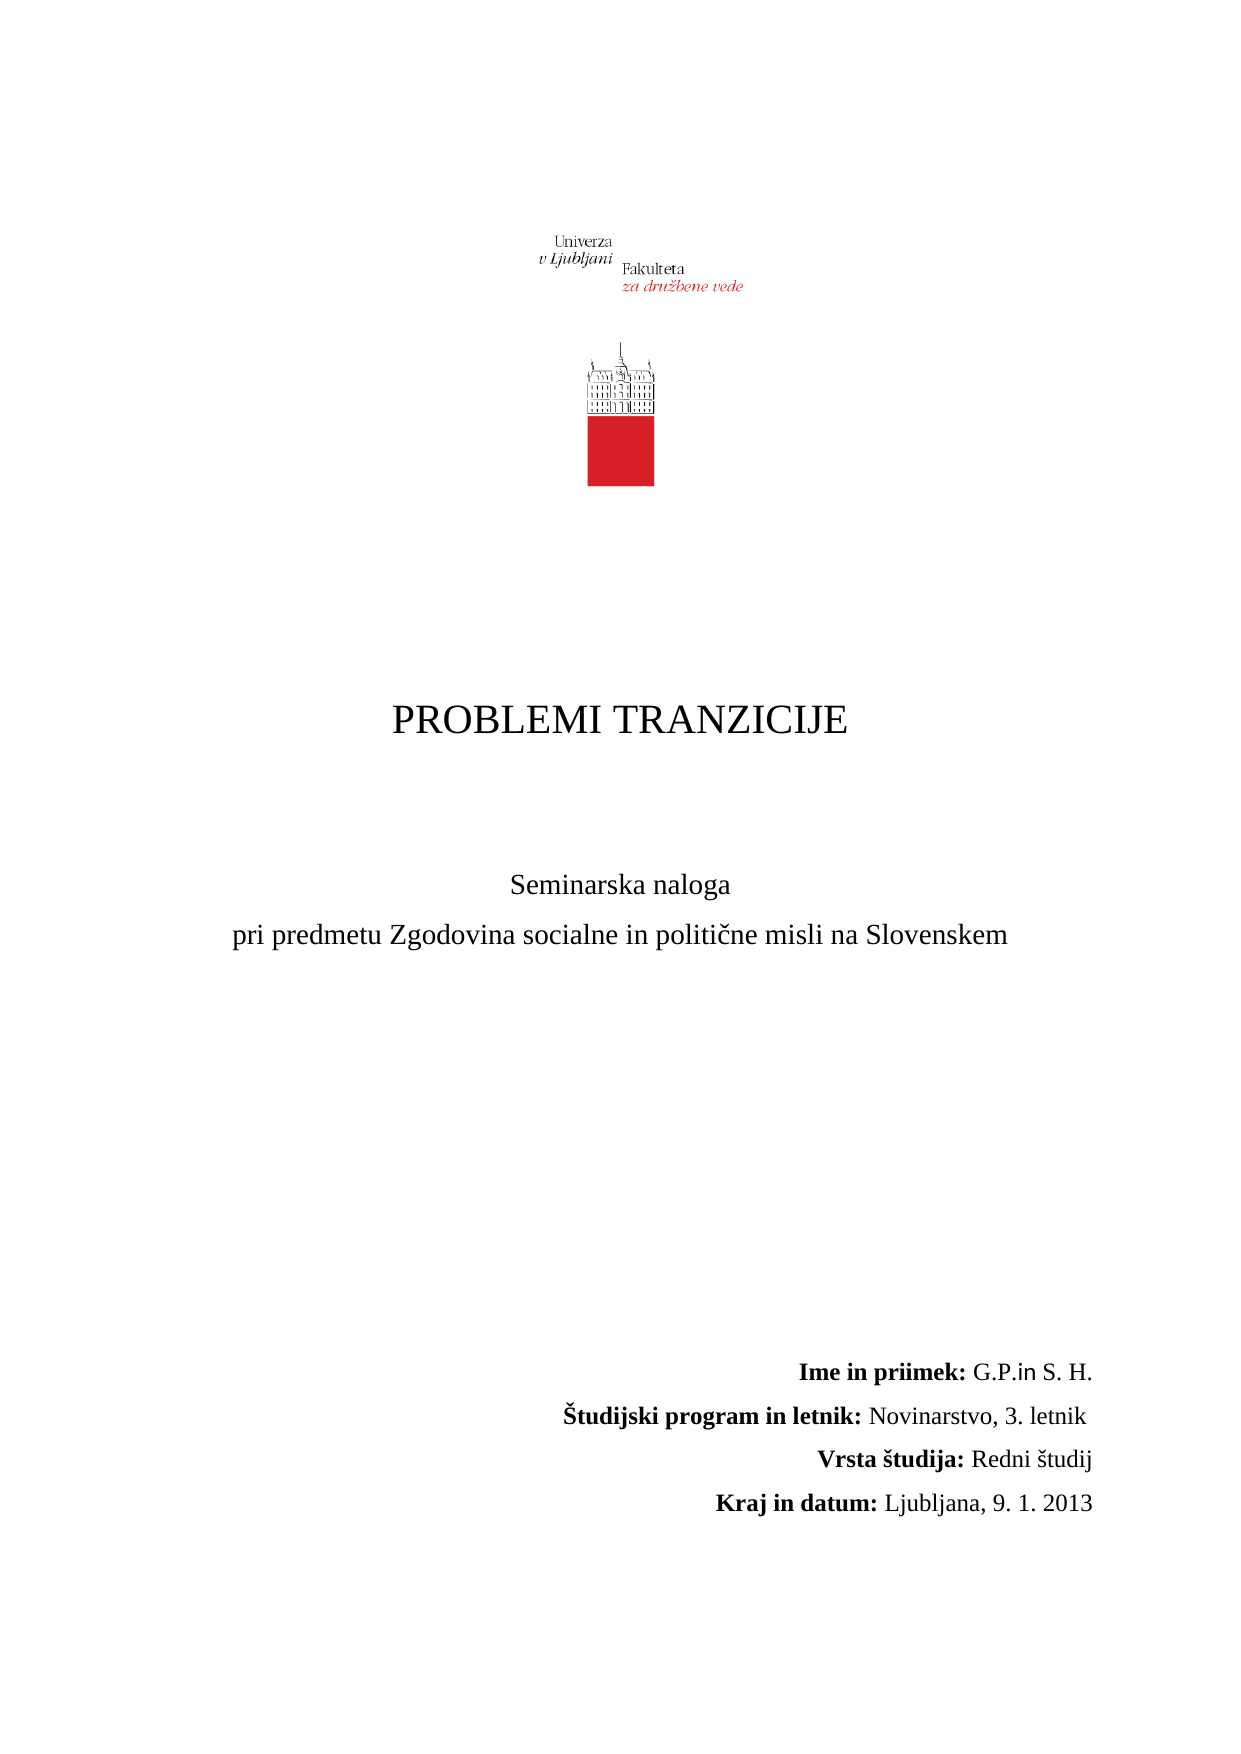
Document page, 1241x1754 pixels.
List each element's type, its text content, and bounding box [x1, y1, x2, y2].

text Vrsta študija: Redni študij [148, 1444, 1093, 1473]
text Kraj in datum: Ljubljana, 9. 1. 2013 [148, 1488, 1093, 1516]
text Ime in priimek: G.P.in S. H. [148, 1356, 1093, 1386]
text PROBLEMI TRANZICIJE [148, 694, 1093, 742]
text Študijski program in letnik: Novinarstvo, 3. letnik [148, 1401, 1093, 1430]
text pri predmetu Zgodovina socialne in politične misli na Slovenskem [148, 917, 1093, 951]
text Seminarska naloga [148, 867, 1093, 900]
picture [493, 228, 747, 494]
